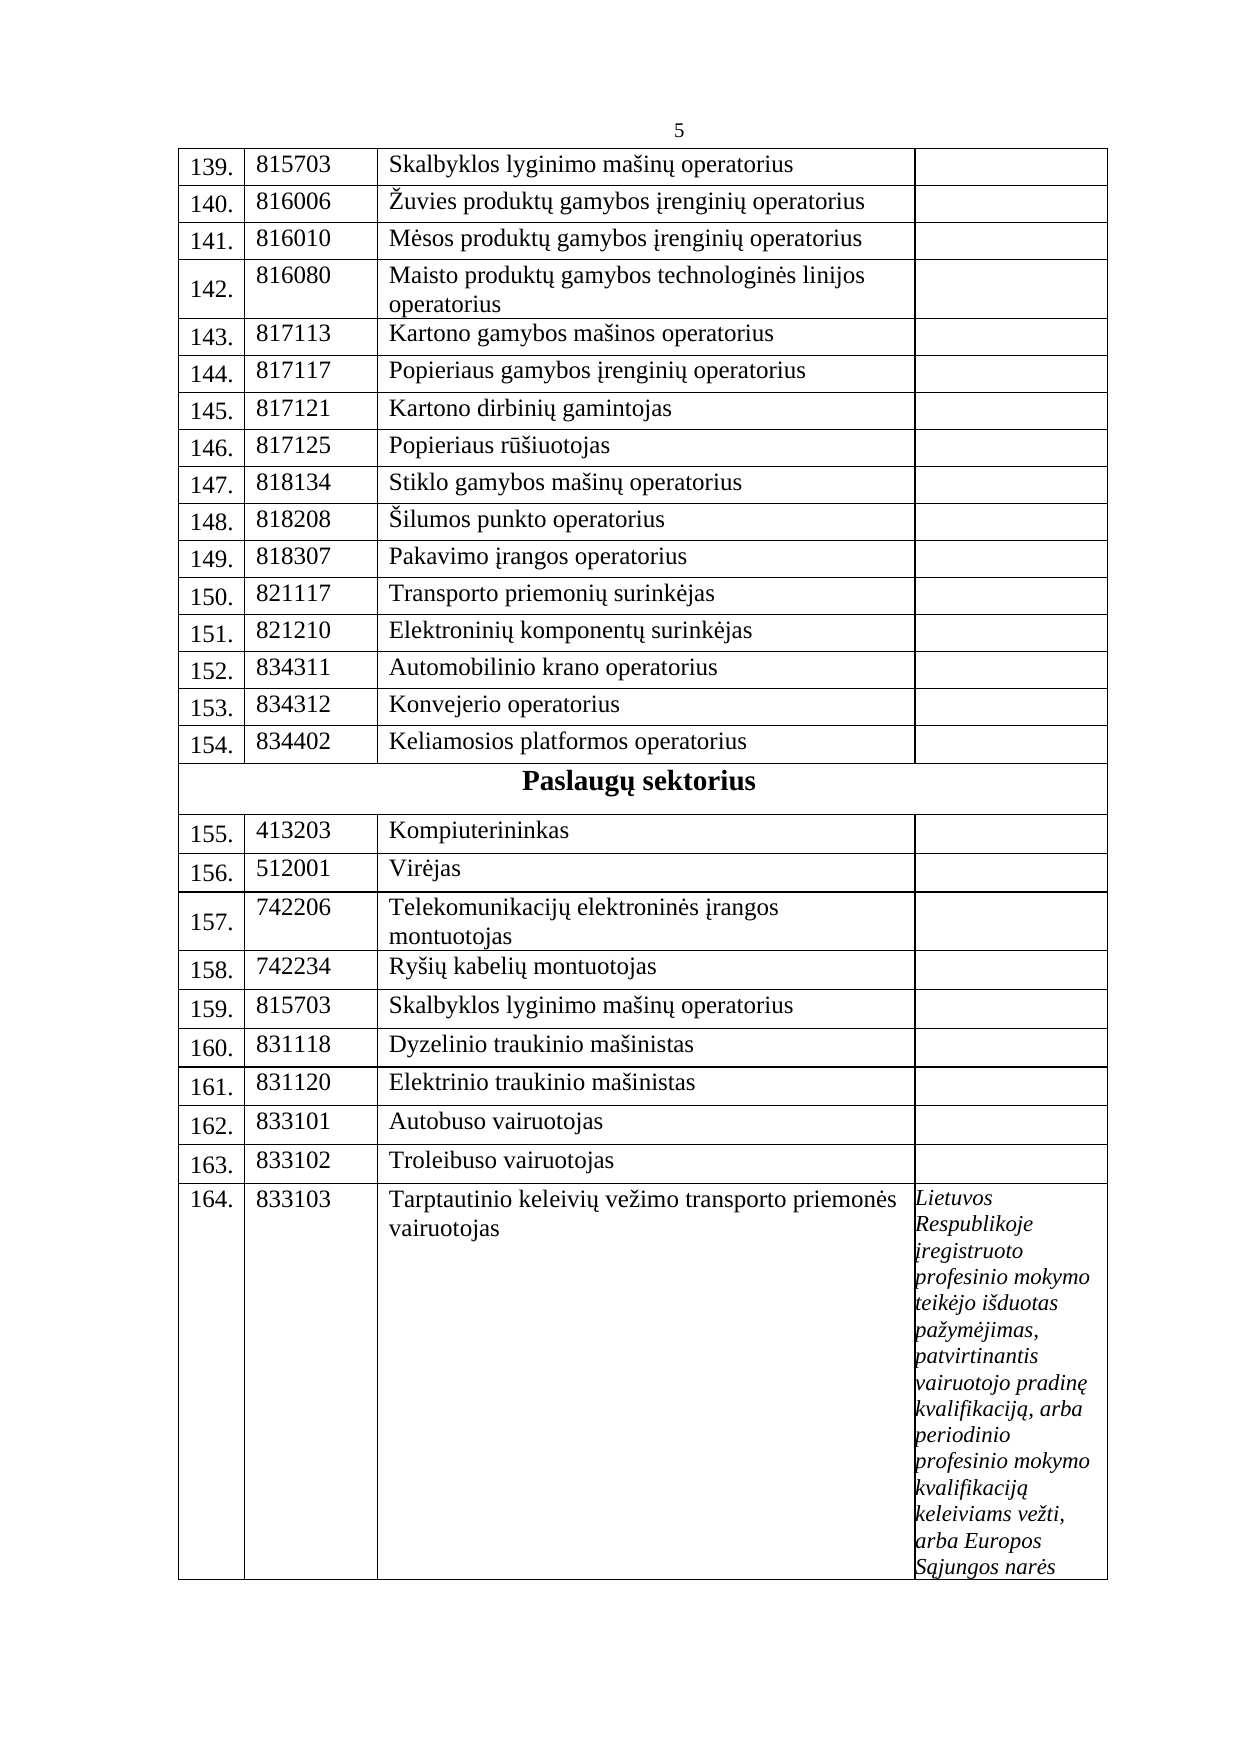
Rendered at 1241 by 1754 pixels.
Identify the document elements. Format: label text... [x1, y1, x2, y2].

table_cell 149. [179, 541, 244, 577]
table_cell [916, 430, 1107, 466]
table_cell Ryšių kabelių montuotojas [378, 951, 914, 989]
table_cell [916, 393, 1107, 429]
table_cell Lietuvos Respublikoje įregistruoto profesinio mokymo teikėjo išduotas pažymėjimas, patvirtinantis vairuotojo pradinę kvalifikaciją, arba periodinio profesinio mokymo kvalifikaciją keleiviams vežti, arba Europos Sąjungos narės [916, 1184, 1107, 1579]
table_cell 817125 [245, 430, 377, 466]
table_cell [916, 951, 1107, 989]
table_cell Troleibuso vairuotojas [378, 1145, 914, 1183]
table_cell Žuvies produktų gamybos įrenginių operatorius [378, 186, 914, 222]
table_cell 139. [179, 149, 244, 185]
table_cell 156. [179, 854, 244, 891]
table_cell [916, 726, 1107, 762]
table_cell 148. [179, 504, 244, 540]
table_cell 818307 [245, 541, 377, 577]
table_cell Autobuso vairuotojas [378, 1106, 914, 1144]
table_cell [916, 990, 1107, 1028]
table_cell 742234 [245, 951, 377, 989]
table_cell [916, 615, 1107, 651]
table_cell 831120 [245, 1068, 377, 1105]
table_cell 817113 [245, 319, 377, 354]
table_cell [916, 504, 1107, 540]
table_cell Dyzelinio traukinio mašinistas [378, 1029, 914, 1066]
table_cell 815703 [245, 990, 377, 1028]
table_cell 151. [179, 615, 244, 651]
table_cell Pakavimo įrangos operatorius [378, 541, 914, 577]
table_cell 141. [179, 223, 244, 259]
table_cell Automobilinio krano operatorius [378, 652, 914, 688]
table_cell 821117 [245, 578, 377, 614]
table_cell [916, 223, 1107, 259]
table_cell 833103 [245, 1184, 377, 1579]
table_cell 154. [179, 726, 244, 762]
table_cell 834312 [245, 689, 377, 725]
table_cell [916, 893, 1107, 950]
table_cell [916, 1145, 1107, 1183]
table_cell 161. [179, 1068, 244, 1105]
table_cell 818134 [245, 467, 377, 503]
table_cell 162. [179, 1106, 244, 1144]
table_cell 140. [179, 186, 244, 222]
table_cell [916, 356, 1107, 392]
table_cell 834311 [245, 652, 377, 688]
table_cell [916, 149, 1107, 185]
table_cell [916, 260, 1107, 317]
table_cell Šilumos punkto operatorius [378, 504, 914, 540]
table_cell [916, 578, 1107, 614]
table_cell [916, 854, 1107, 891]
table_cell 833101 [245, 1106, 377, 1144]
table_cell [916, 467, 1107, 503]
table_cell Tarptautinio keleivių vežimo transporto priemonės vairuotojas [378, 1184, 914, 1579]
table_cell Konvejerio operatorius [378, 689, 914, 725]
table_cell 164. [179, 1184, 244, 1579]
table_cell Kartono gamybos mašinos operatorius [378, 319, 914, 354]
table_cell 834402 [245, 726, 377, 762]
table_cell 817121 [245, 393, 377, 429]
table_cell Popieriaus rūšiuotojas [378, 430, 914, 466]
table_cell 512001 [245, 854, 377, 891]
table_cell [916, 815, 1107, 852]
table_cell 150. [179, 578, 244, 614]
table_cell [916, 1029, 1107, 1066]
table_cell [916, 1106, 1107, 1144]
table_cell 144. [179, 356, 244, 392]
table_cell Popieriaus gamybos įrenginių operatorius [378, 356, 914, 392]
table_cell [916, 186, 1107, 222]
table_cell 817117 [245, 356, 377, 392]
table_cell Elektrinio traukinio mašinistas [378, 1068, 914, 1105]
table_cell Paslaugų sektorius [179, 764, 1107, 814]
table_cell Transporto priemonių surinkėjas [378, 578, 914, 614]
table_cell 160. [179, 1029, 244, 1066]
table_cell 831118 [245, 1029, 377, 1066]
table_cell 155. [179, 815, 244, 852]
table_cell [916, 541, 1107, 577]
table_cell 147. [179, 467, 244, 503]
table_cell [916, 1068, 1107, 1105]
table_cell 146. [179, 430, 244, 466]
table_cell Virėjas [378, 854, 914, 891]
table_cell 818208 [245, 504, 377, 540]
table_cell 833102 [245, 1145, 377, 1183]
table_cell 145. [179, 393, 244, 429]
table_cell 143. [179, 319, 244, 354]
table_cell [916, 652, 1107, 688]
table_cell Stiklo gamybos mašinų operatorius [378, 467, 914, 503]
table_cell Skalbyklos lyginimo mašinų operatorius [378, 990, 914, 1028]
table_cell 816010 [245, 223, 377, 259]
table_cell Keliamosios platformos operatorius [378, 726, 914, 762]
table_cell 815703 [245, 149, 377, 185]
table_cell Kompiuterininkas [378, 815, 914, 852]
table_cell [916, 319, 1107, 354]
table_cell 159. [179, 990, 244, 1028]
table_cell 152. [179, 652, 244, 688]
table_cell 142. [179, 260, 244, 317]
table_cell Kartono dirbinių gamintojas [378, 393, 914, 429]
table_cell Mėsos produktų gamybos įrenginių operatorius [378, 223, 914, 259]
table_cell 413203 [245, 815, 377, 852]
table_cell [916, 689, 1107, 725]
table_cell 816006 [245, 186, 377, 222]
table_cell Telekomunikacijų elektroninės įrangos montuotojas [378, 893, 914, 950]
table_cell 821210 [245, 615, 377, 651]
table_cell Skalbyklos lyginimo mašinų operatorius [378, 149, 914, 185]
table_cell 742206 [245, 893, 377, 950]
table_cell Elektroninių komponentų surinkėjas [378, 615, 914, 651]
table_cell 163. [179, 1145, 244, 1183]
table_cell 816080 [245, 260, 377, 317]
table_cell 157. [179, 893, 244, 950]
table_cell 158. [179, 951, 244, 989]
table_cell 153. [179, 689, 244, 725]
table_cell Maisto produktų gamybos technologinės linijos operatorius [378, 260, 914, 317]
